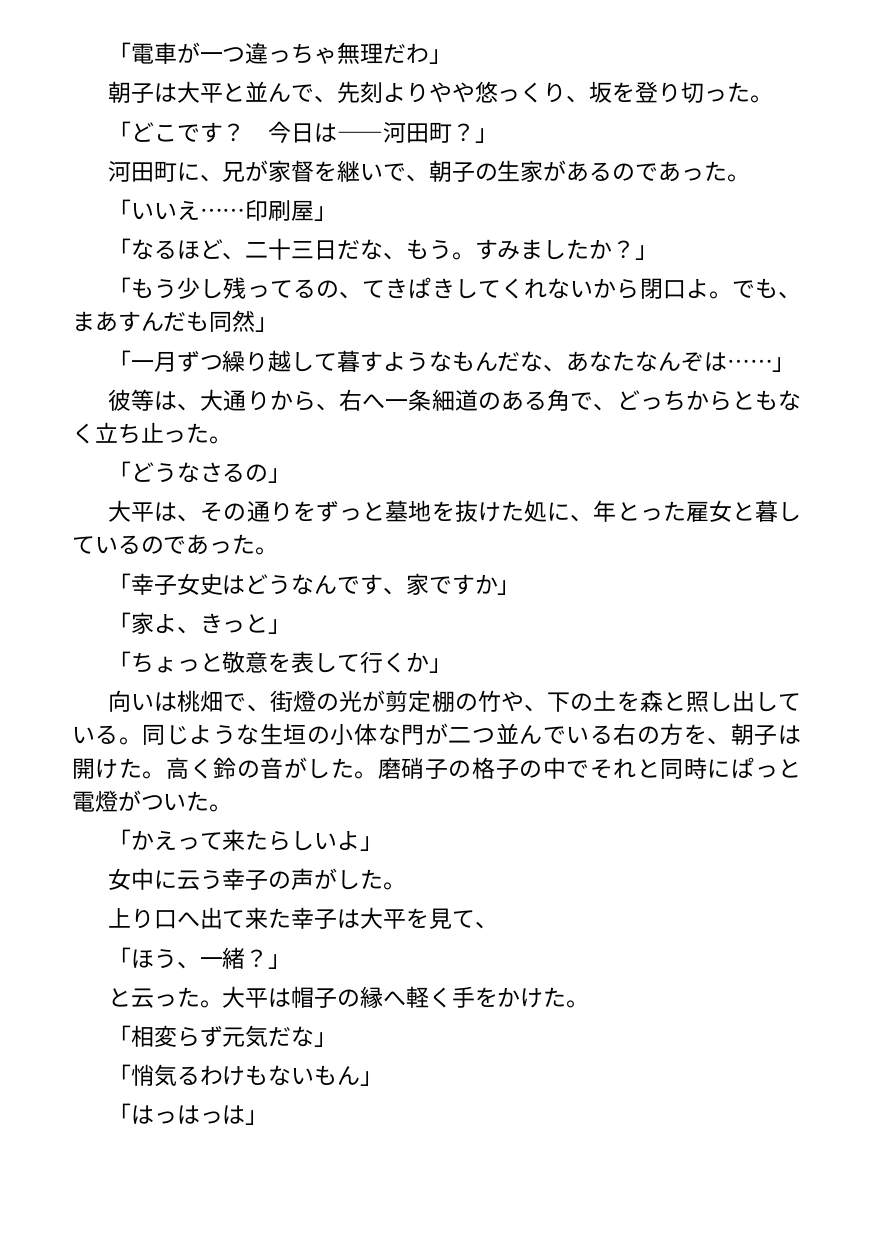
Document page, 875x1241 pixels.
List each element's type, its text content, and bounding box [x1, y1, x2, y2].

text 「ちょっと敬意を表して行くか」 [72, 645, 802, 678]
text 彼等は、大通りから、右へ一条細道のある角で、どっちからともなく立ち止った。 [72, 383, 802, 449]
text 「かえって来たらしいよ」 [72, 823, 802, 856]
text 「いいえ……印刷屋」 [72, 193, 802, 226]
text 「電車が一つ違っちゃ無理だわ」 [72, 36, 802, 69]
text 「どうなさるの」 [72, 455, 802, 488]
text 大平は、その通りをずっと墓地を抜けた処に、年とった雇女と暮しているのであった。 [72, 494, 802, 561]
text 朝子は大平と並んで、先刻よりやや悠っくり、坂を登り切った。 [72, 75, 802, 108]
text 女中に云う幸子の声がした。 [72, 862, 802, 895]
text 「家よ、きっと」 [72, 606, 802, 639]
text 「悄気るわけもないもん」 [72, 1058, 802, 1091]
text 「幸子女史はどうなんです、家ですか」 [72, 567, 802, 600]
text 「はっはっは」 [72, 1097, 802, 1130]
text 上り口へ出て来た幸子は大平を見て、 [72, 901, 802, 934]
text 「なるほど、二十三日だな、もう。すみましたか？」 [72, 232, 802, 265]
text 河田町に、兄が家督を継いで、朝子の生家があるのであった。 [72, 153, 802, 187]
text と云った。大平は帽子の縁へ軽く手をかけた。 [72, 979, 802, 1013]
text 「どこです？ 今日は――河田町？」 [72, 114, 802, 148]
text 「ほう、一緒？」 [72, 940, 802, 974]
text 向いは桃畑で、街燈の光が剪定棚の竹や、下の土を森と照し出している。同じような生垣の小体な門が二つ並んでいる右の方を、朝子は開けた。高く鈴の音がした。磨硝子の格子の中でそれと同時にぱっと電燈がついた。 [72, 684, 802, 817]
text 「もう少し残ってるの、てきぱきしてくれないから閉口よ。でも、まあすんだも同然」 [72, 271, 802, 337]
text 「一月ずつ繰り越して暮すようなもんだな、あなたなんぞは……」 [72, 343, 802, 377]
text 「相変らず元気だな」 [72, 1019, 802, 1052]
